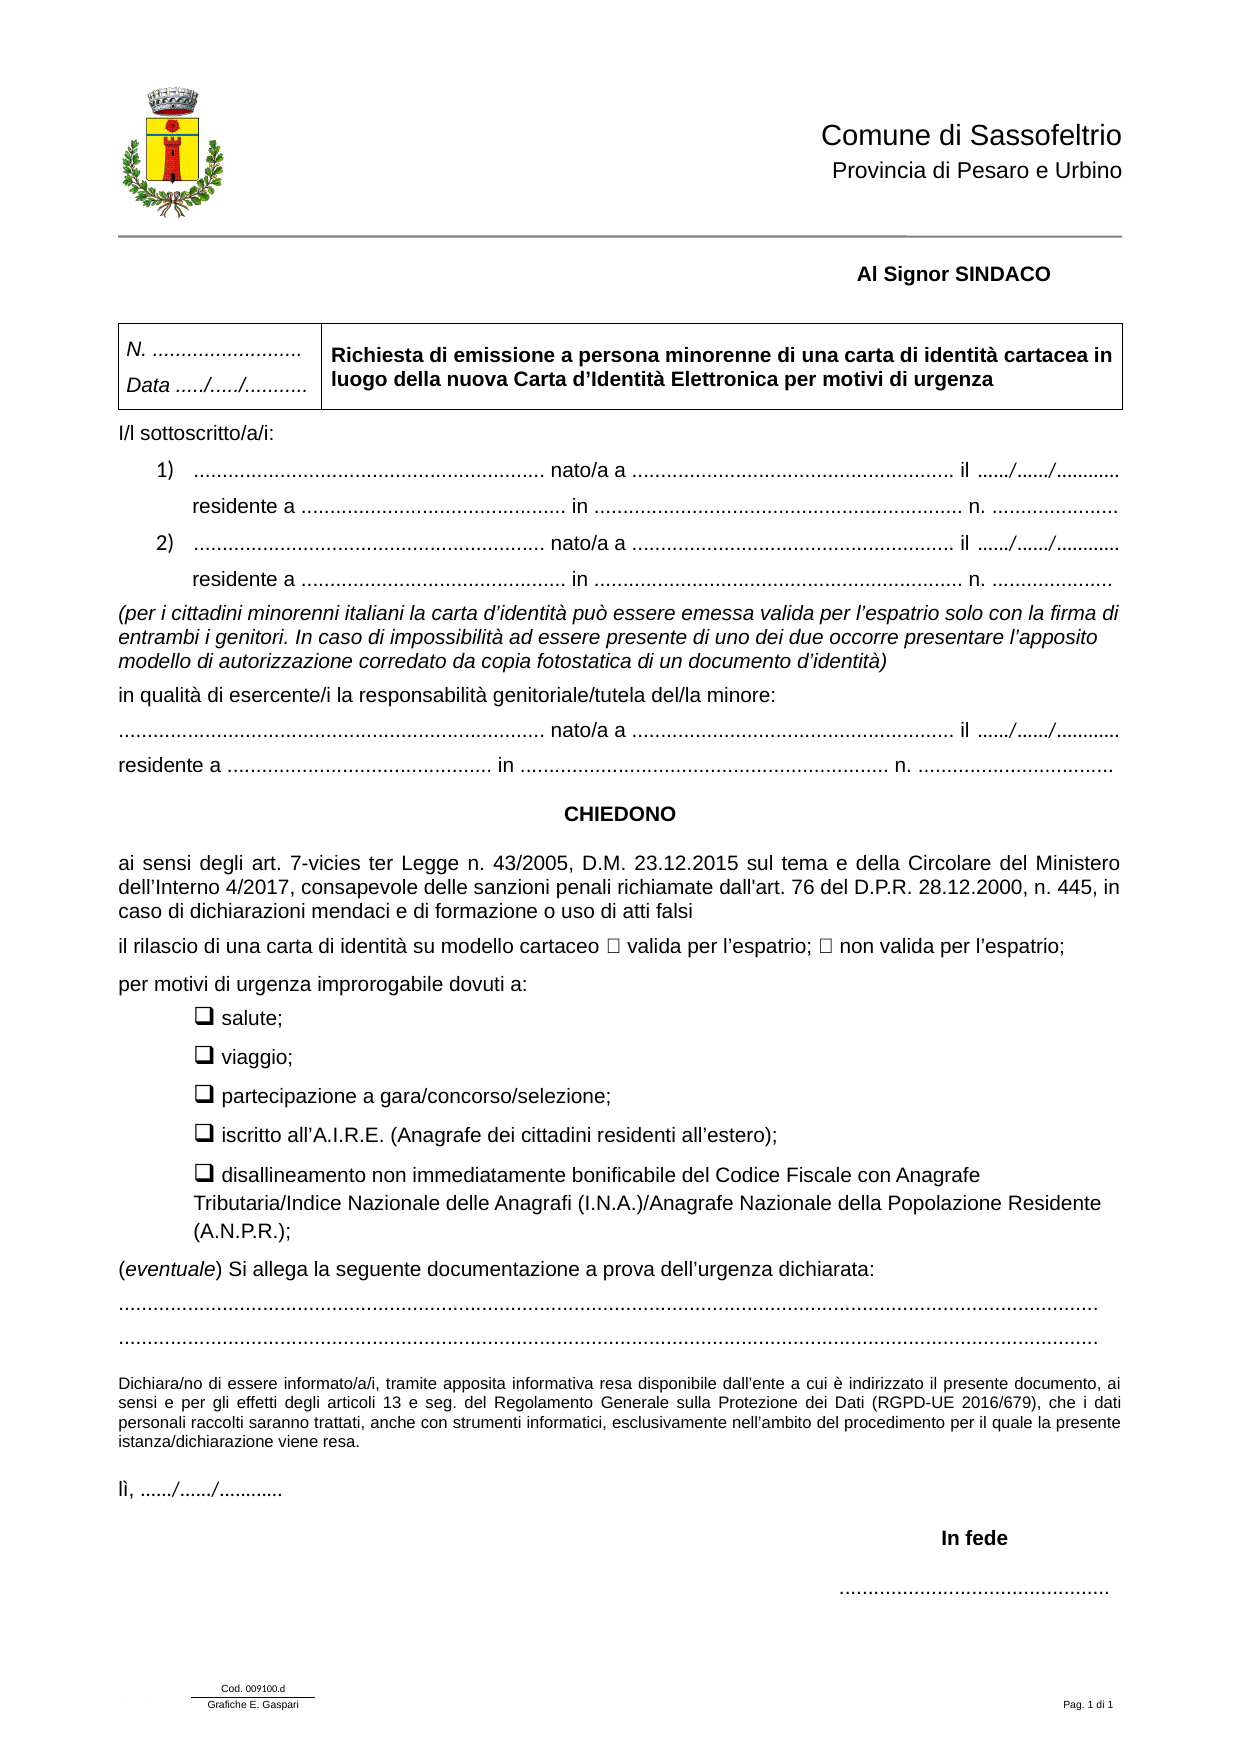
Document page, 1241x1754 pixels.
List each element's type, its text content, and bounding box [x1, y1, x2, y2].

text (per i cittadini minorenni italiani la carta d’identità può essere emessa valida per l’espatrio solo con la firma di entrambi i genitori. In caso di impossibilità ad essere presente di uno dei due occorre presentare l’apposito modello di autorizzazione corredato da copia fotostatica di un documento d’identità) [118, 601, 1122, 673]
text (eventuale) Si allega la seguente documentazione a prova dell’urgenza dichiarata: [118, 1256, 1122, 1280]
text ai sensi degli art. 7-vicies ter Legge n. 43/2005, D.M. 23.12.2015 sul tema e della Circolare del Ministero dell’Interno 4/2017, consapevole delle sanzioni penali richiamate dall'art. 76 del D.P.R. 28.12.2000, n. 445, in caso di dichiarazioni mendaci e di formazione o uso di atti falsi [118, 851, 1122, 923]
text .......................................................................................................................................................................... [118, 1325, 1122, 1349]
text residente a .............................................. in ................................................................ n. ..................... [192, 566, 1122, 590]
text per motivi di urgenza improrogabile dovuti a: [118, 971, 1122, 995]
text lì, ....../....../............ [118, 1476, 1122, 1501]
text  viaggio; [193, 1045, 1122, 1070]
text il rilascio di una carta di identità su modello cartaceo  valida per l’espatrio;  non valida per l’espatrio; [118, 933, 1122, 957]
text  salute; [193, 1006, 1122, 1031]
text CHIEDONO [118, 802, 1122, 826]
text ............................................... [827, 1575, 1122, 1599]
text In fede [827, 1526, 1122, 1550]
text Provincia di Pesaro e Urbino [224, 157, 1122, 183]
text  partecipazione a gara/concorso/selezione; [193, 1084, 1122, 1109]
text  iscritto all’A.I.R.E. (Anagrafe dei cittadini residenti all’estero); [193, 1123, 1122, 1148]
text residente a .............................................. in ................................................................ n. ...................... [192, 493, 1122, 517]
text I/l sottoscritto/a/i: [118, 421, 1122, 445]
text .......................................................................................................................................................................... [118, 1291, 1122, 1315]
text in qualità di esercente/i la responsabilità genitoriale/tutela del/la minore: [118, 683, 1122, 707]
text Dichiara/no di essere informato/a/i, tramite apposita informativa resa disponibile dall’ente a cui è indirizzato il presente documento, ai sensi e per gli effetti degli articoli 13 e seg. del Regolamento Generale sulla Protezione dei Dati (RGPD-UE 2016/679), che i dati personali raccolti saranno trattati, anche con strumenti informatici, esclusivamente nell’ambito del procedimento per il quale la presente istanza/dichiarazione viene resa. [118, 1374, 1122, 1451]
list ............................................................. nato/a a ........................................................ il ....../....../............ [156, 528, 1122, 556]
picture [122, 87, 224, 219]
text Al Signor SINDACO [857, 262, 1122, 286]
table_header N. .......................... Data ...../...../........... [119, 324, 321, 409]
text  disallineamento non immediatamente bonificabile del Codice Fiscale con Anagrafe Tributaria/Indice Nazionale delle Anagrafi (I.N.A.)/Anagrafe Nazionale della Popolazione Residente (A.N.P.R.); [193, 1162, 1122, 1242]
text Comune di Sassofeltrio [224, 118, 1122, 152]
text .......................................................................... nato/a a ........................................................ il ....../....../............ [118, 717, 1122, 743]
table_header Richiesta di emissione a persona minorenne di una carta di identità cartacea in luogo della nuova Carta d’Identità Elettronica per motivi di urgenza [322, 324, 1122, 409]
list ............................................................. nato/a a ........................................................ il ....../....../............ [156, 455, 1122, 483]
text residente a .............................................. in ................................................................ n. .................................. [118, 753, 1122, 777]
